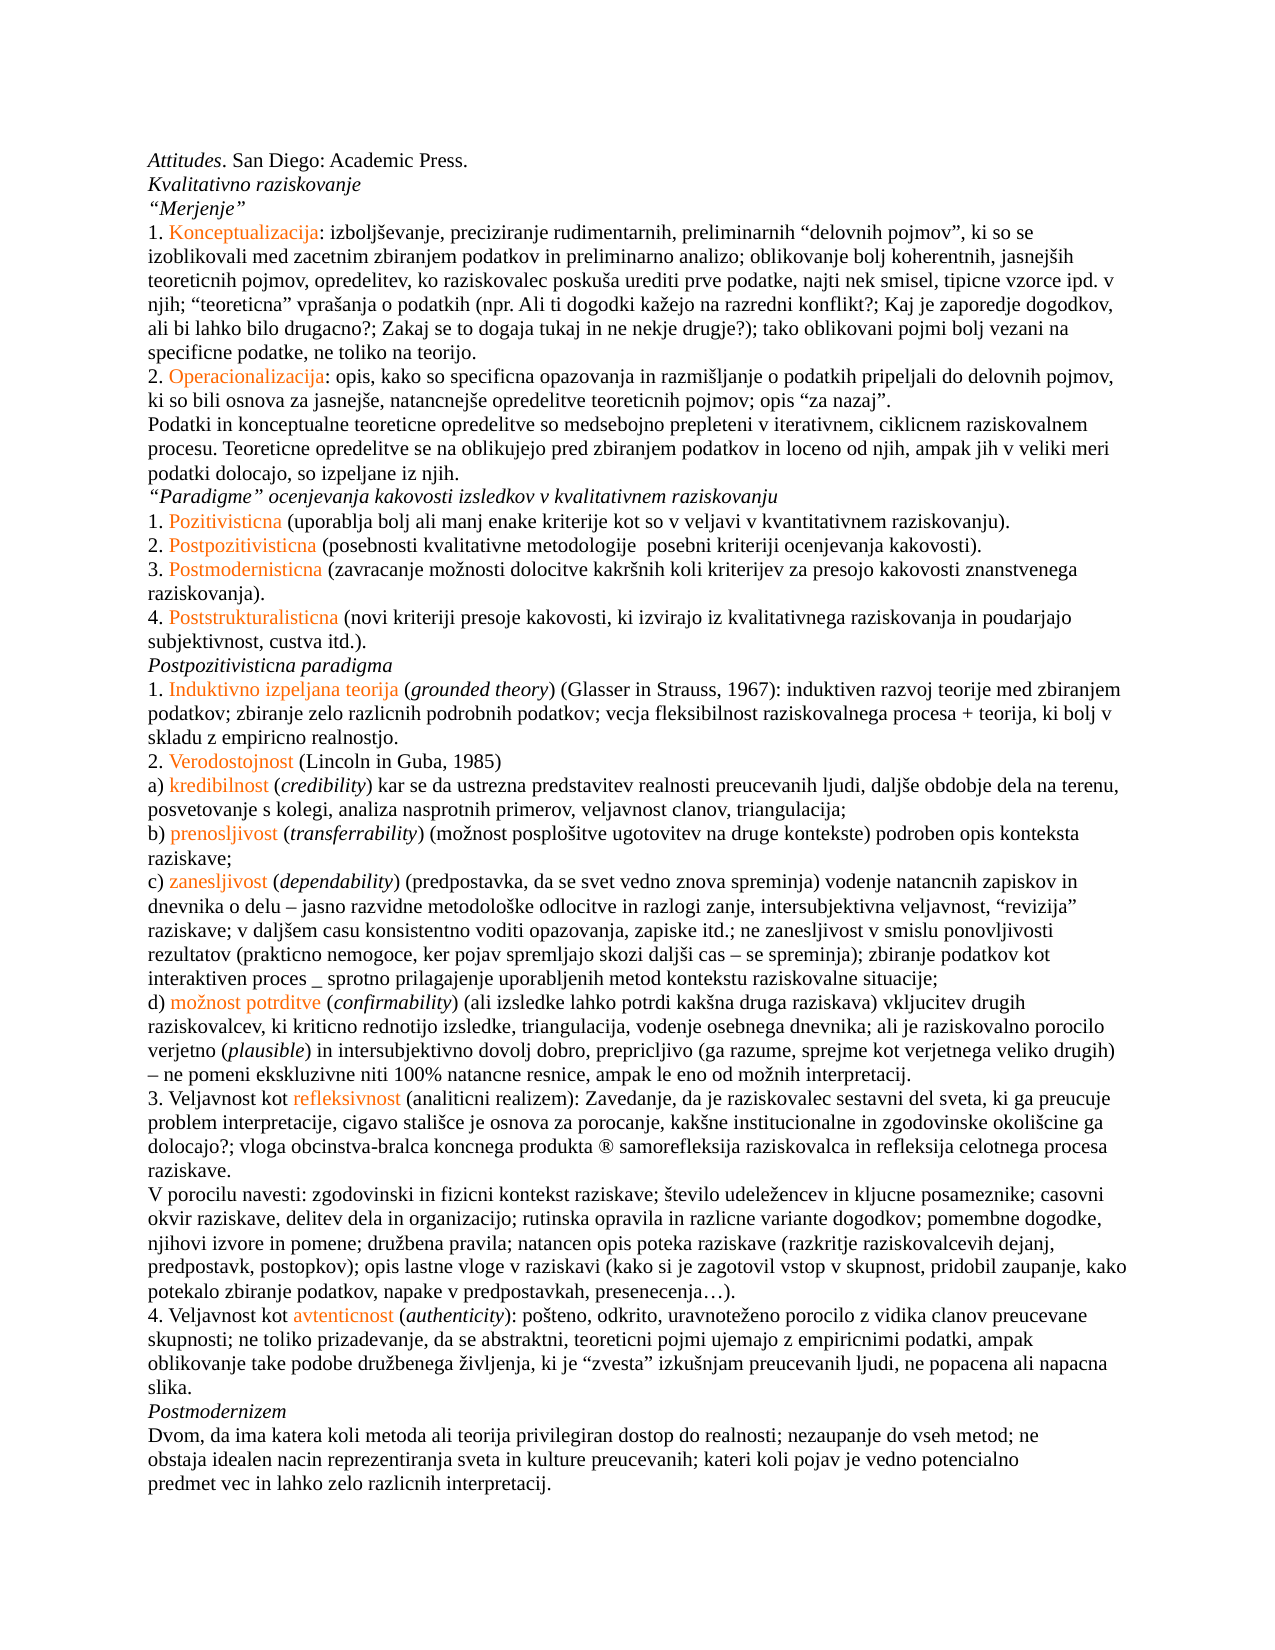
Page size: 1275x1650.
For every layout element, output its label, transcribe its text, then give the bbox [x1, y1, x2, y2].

text d) možnost potrditve (confirmability) (ali izsledke lahko potrdi kakšna druga raziskava) vkljucitev drugih raziskovalcev, ki kriticno rednotijo izsledke, triangulacija, vodenje osebnega dnevnika; ali je raziskovalno porocilo [148, 990, 1127, 1038]
text 2. Operacionalizacija: opis, kako so specificna opazovanja in razmišljanje o podatkih pripeljali do delovnih pojmov, ki so bili osnova za jasnejše, natancnejše opredelitve teoreticnih pojmov; opis “za nazaj”. [148, 364, 1127, 412]
text predmet vec in lahko zelo razlicnih interpretacij. [148, 1471, 1127, 1495]
text verjetno (plausible) in intersubjektivno dovolj dobro, prepricljivo (ga razume, sprejme kot verjetnega veliko drugih) – ne pomeni ekskluzivne niti 100% natancne resnice, ampak le eno od možnih interpretacij. [148, 1038, 1127, 1086]
text 3. Postmodernisticna (zavracanje možnosti dolocitve kakršnih koli kriterijev za presojo kakovosti znanstvenega raziskovanja). [148, 557, 1127, 605]
text Attitudes. San Diego: Academic Press. [148, 148, 1127, 172]
text obstaja idealen nacin reprezentiranja sveta in kulture preucevanih; kateri koli pojav je vedno potencialno [148, 1447, 1127, 1471]
text 1. Konceptualizacija: izboljševanje, preciziranje rudimentarnih, preliminarnih “delovnih pojmov”, ki so se izoblikovali med zacetnim zbiranjem podatkov in preliminarno analizo; oblikovanje bolj koherentnih, jasnejših teoreticnih pojmov, opredelitev, ko raziskovalec poskuša urediti prve podatke, najti nek smisel, tipicne vzorce ipd. v njih; “teoreticna” vprašanja o podatkih (npr. Ali ti dogodki kažejo na razredni konflikt?; Kaj je zaporedje dogodkov, ali bi lahko bilo drugacno?; Zakaj se to dogaja tukaj in ne nekje drugje?); tako oblikovani pojmi bolj vezani na specificne podatke, ne toliko na teorijo. [148, 220, 1127, 364]
text 4. Veljavnost kot avtenticnost (authenticity): pošteno, odkrito, uravnoteženo porocilo z vidika clanov preucevane skupnosti; ne toliko prizadevanje, da se abstraktni, teoreticni pojmi ujemajo z empiricnimi podatki, ampak oblikovanje take podobe družbenega življenja, ki je “zvesta” izkušnjam preucevanih ljudi, ne popacena ali napacna slika. [148, 1303, 1127, 1399]
text dolocajo?; vloga obcinstva-bralca koncnega produkta ® samorefleksija raziskovalca in refleksija celotnega procesa raziskave. [148, 1134, 1127, 1182]
text Podatki in konceptualne teoreticne opredelitve so medsebojno prepleteni v iterativnem, ciklicnem raziskovalnem procesu. Teoreticne opredelitve se na oblikujejo pred zbiranjem podatkov in loceno od njih, ampak jih v veliki meri podatki dolocajo, so izpeljane iz njih. [148, 412, 1127, 484]
text 4. Poststrukturalisticna (novi kriteriji presoje kakovosti, ki izvirajo iz kvalitativnega raziskovanja in poudarjajo subjektivnost, custva itd.). [148, 605, 1127, 653]
text potekalo zbiranje podatkov, napake v predpostavkah, presenecenja…). [148, 1278, 1127, 1303]
text 2. Postpozitivisticna (posebnosti kvalitativne metodologije posebni kriteriji ocenjevanja kakovosti). [148, 533, 1127, 557]
text Dvom, da ima katera koli metoda ali teorija privilegiran dostop do realnosti; nezaupanje do vseh metod; ne [148, 1423, 1127, 1447]
text 1. Pozitivisticna (uporablja bolj ali manj enake kriterije kot so v veljavi v kvantitativnem raziskovanju). [148, 508, 1127, 533]
text Postpozitivisticna paradigma [148, 653, 1127, 677]
text 2. Verodostojnost (Lincoln in Guba, 1985) [148, 749, 1127, 773]
text b) prenosljivost (transferrability) (možnost posplošitve ugotovitev na druge kontekste) podroben opis konteksta raziskave; [148, 821, 1127, 869]
text a) kredibilnost (credibility) kar se da ustrezna predstavitev realnosti preucevanih ljudi, daljše obdobje dela na terenu, posvetovanje s kolegi, analiza nasprotnih primerov, veljavnost clanov, triangulacija; [148, 773, 1127, 821]
text Postmodernizem [148, 1399, 1127, 1423]
text 3. Veljavnost kot refleksivnost (analiticni realizem): Zavedanje, da je raziskovalec sestavni del sveta, ki ga preucuje problem interpretacije, cigavo stališce je osnova za porocanje, kakšne institucionalne in zgodovinske okolišcine ga [148, 1086, 1127, 1134]
text “Paradigme” ocenjevanja kakovosti izsledkov v kvalitativnem raziskovanju [148, 484, 1127, 508]
text c) zanesljivost (dependability) (predpostavka, da se svet vedno znova spreminja) vodenje natancnih zapiskov in dnevnika o delu – jasno razvidne metodološke odlocitve in razlogi zanje, intersubjektivna veljavnost, “revizija” raziskave; v daljšem casu konsistentno voditi opazovanja, zapiske itd.; ne zanesljivost v smislu ponovljivosti rezultatov (prakticno nemogoce, ker pojav spremljajo skozi daljši cas – se spreminja); zbiranje podatkov kot interaktiven proces _ sprotno prilagajenje uporabljenih metod kontekstu raziskovalne situacije; [148, 869, 1127, 990]
text Kvalitativno raziskovanje [148, 172, 1127, 196]
text “Merjenje” [148, 196, 1127, 220]
text V porocilu navesti: zgodovinski in fizicni kontekst raziskave; število udeležencev in kljucne posameznike; casovni okvir raziskave, delitev dela in organizacijo; rutinska opravila in razlicne variante dogodkov; pomembne dogodke, njihovi izvore in pomene; družbena pravila; natancen opis poteka raziskave (razkritje raziskovalcevih dejanj, predpostavk, postopkov); opis lastne vloge v raziskavi (kako si je zagotovil vstop v skupnost, pridobil zaupanje, kako [148, 1182, 1127, 1278]
text 1. Induktivno izpeljana teorija (grounded theory) (Glasser in Strauss, 1967): induktiven razvoj teorije med zbiranjem podatkov; zbiranje zelo razlicnih podrobnih podatkov; vecja fleksibilnost raziskovalnega procesa + teorija, ki bolj v skladu z empiricno realnostjo. [148, 677, 1127, 749]
